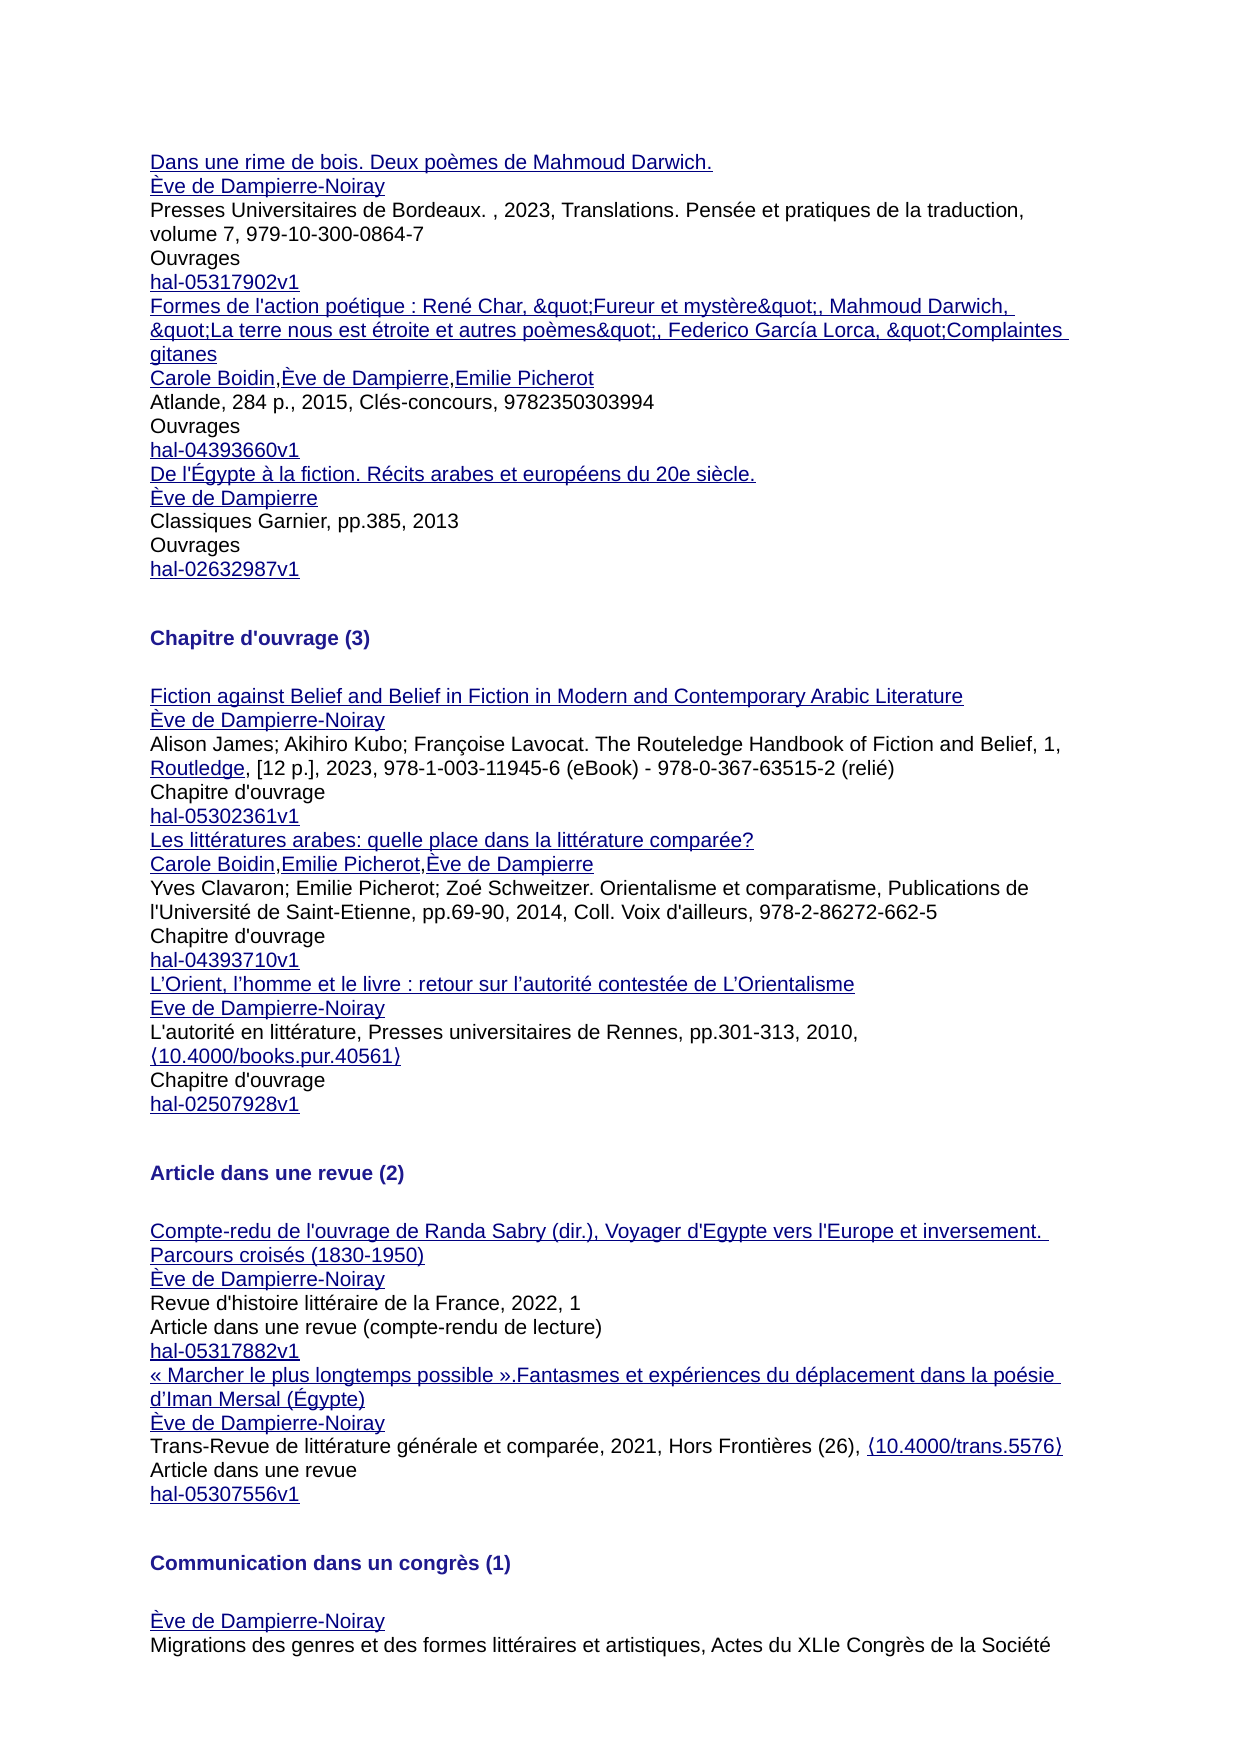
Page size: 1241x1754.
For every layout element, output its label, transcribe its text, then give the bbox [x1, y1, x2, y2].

subtitle Communication dans un congrès (1) [150, 1551, 1090, 1575]
table_header Du « poème des perdants » (Darwich) à la déconstruction des canons épiques : quelle tâche pour la poésie arabe aujourd’hui ? Ève de Dampierre-Noiray Migrations des genres et des formes littéraires et artistiques, Actes du XLIe Congrès de la Société française de littérature générale et comparée, pour la « Bibliothèque comparatiste », La section de littérature comparée de l’Université Toulouse Jean-Jaurès et le laboratoire LLA-Créatis, Oct 2017, Toulouse, France Communication dans un congrès hal-05307601v1 [150, 1609, 1090, 1657]
subtitle Article dans une revue (2) [150, 1160, 1090, 1184]
table_header Compte-redu de l'ouvrage de Randa Sabry (dir.), Voyager d'Egypte vers l'Europe et inversement. Parcours croisés (1830-1950) Ève de Dampierre-Noiray Revue d'histoire littéraire de la France, 2022, 1 Article dans une revue (compte-rendu de lecture) hal-05317882v1 [150, 1219, 1090, 1362]
table_header Fiction against Belief and Belief in Fiction in Modern and Contemporary Arabic Literature Ève de Dampierre-Noiray Alison James; Akihiro Kubo; Françoise Lavocat. The Routeledge Handbook of Fiction and Belief, 1, Routledge, [12 p.], 2023, 978-1-003-11945-6 (eBook) - 978-0-367-63515-2 (relié) Chapitre d'ouvrage hal-05302361v1 [150, 684, 1090, 828]
table_cell Les littératures arabes: quelle place dans la littérature comparée? Carole Boidin,Emilie Picherot,Ève de Dampierre Yves Clavaron; Emilie Picherot; Zoé Schweitzer. Orientalisme et comparatisme, Publications de l'Université de Saint-Etienne, pp.69-90, 2014, Coll. Voix d'ailleurs, 978-2-86272-662-5 Chapitre d'ouvrage hal-04393710v1 [150, 828, 1090, 972]
table_cell L’Orient, l’homme et le livre : retour sur l’autorité contestée de L’Orientalisme Eve de Dampierre-Noiray L'autorité en littérature, Presses universitaires de Rennes, pp.301-313, 2010, ⟨10.4000/books.pur.40561⟩ Chapitre d'ouvrage hal-02507928v1 [150, 972, 1090, 1116]
table_cell Formes de l'action poétique : René Char, &quot;Fureur et mystère&quot;, Mahmoud Darwich, &quot;La terre nous est étroite et autres poèmes&quot;, Federico García Lorca, &quot;Complaintes gitanes Carole Boidin,Ève de Dampierre,Emilie Picherot Atlande, 284 p., 2015, Clés-concours, 9782350303994 Ouvrages hal-04393660v1 [150, 294, 1090, 461]
subtitle Chapitre d'ouvrage (3) [150, 626, 1090, 650]
table_cell De l'Égypte à la fiction. Récits arabes et européens du 20e siècle. Ève de Dampierre Classiques Garnier, pp.385, 2013 Ouvrages hal-02632987v1 [150, 461, 1090, 581]
table_cell « Marcher le plus longtemps possible ».Fantasmes et expériences du déplacement dans la poésie d’Iman Mersal (Égypte) Ève de Dampierre-Noiray Trans-‎Revue de littérature générale et comparée, 2021, Hors Frontières (26), ⟨10.4000/trans.5576⟩ Article dans une revue hal-05307556v1 [150, 1363, 1090, 1506]
table_header Dans une rime de bois. Deux poèmes de Mahmoud Darwich. Ève de Dampierre-Noiray Presses Universitaires de Bordeaux. , 2023, Translations. Pensée et pratiques de la traduction, volume 7, 979-10-300-0864-7 Ouvrages hal-05317902v1 [150, 150, 1090, 294]
